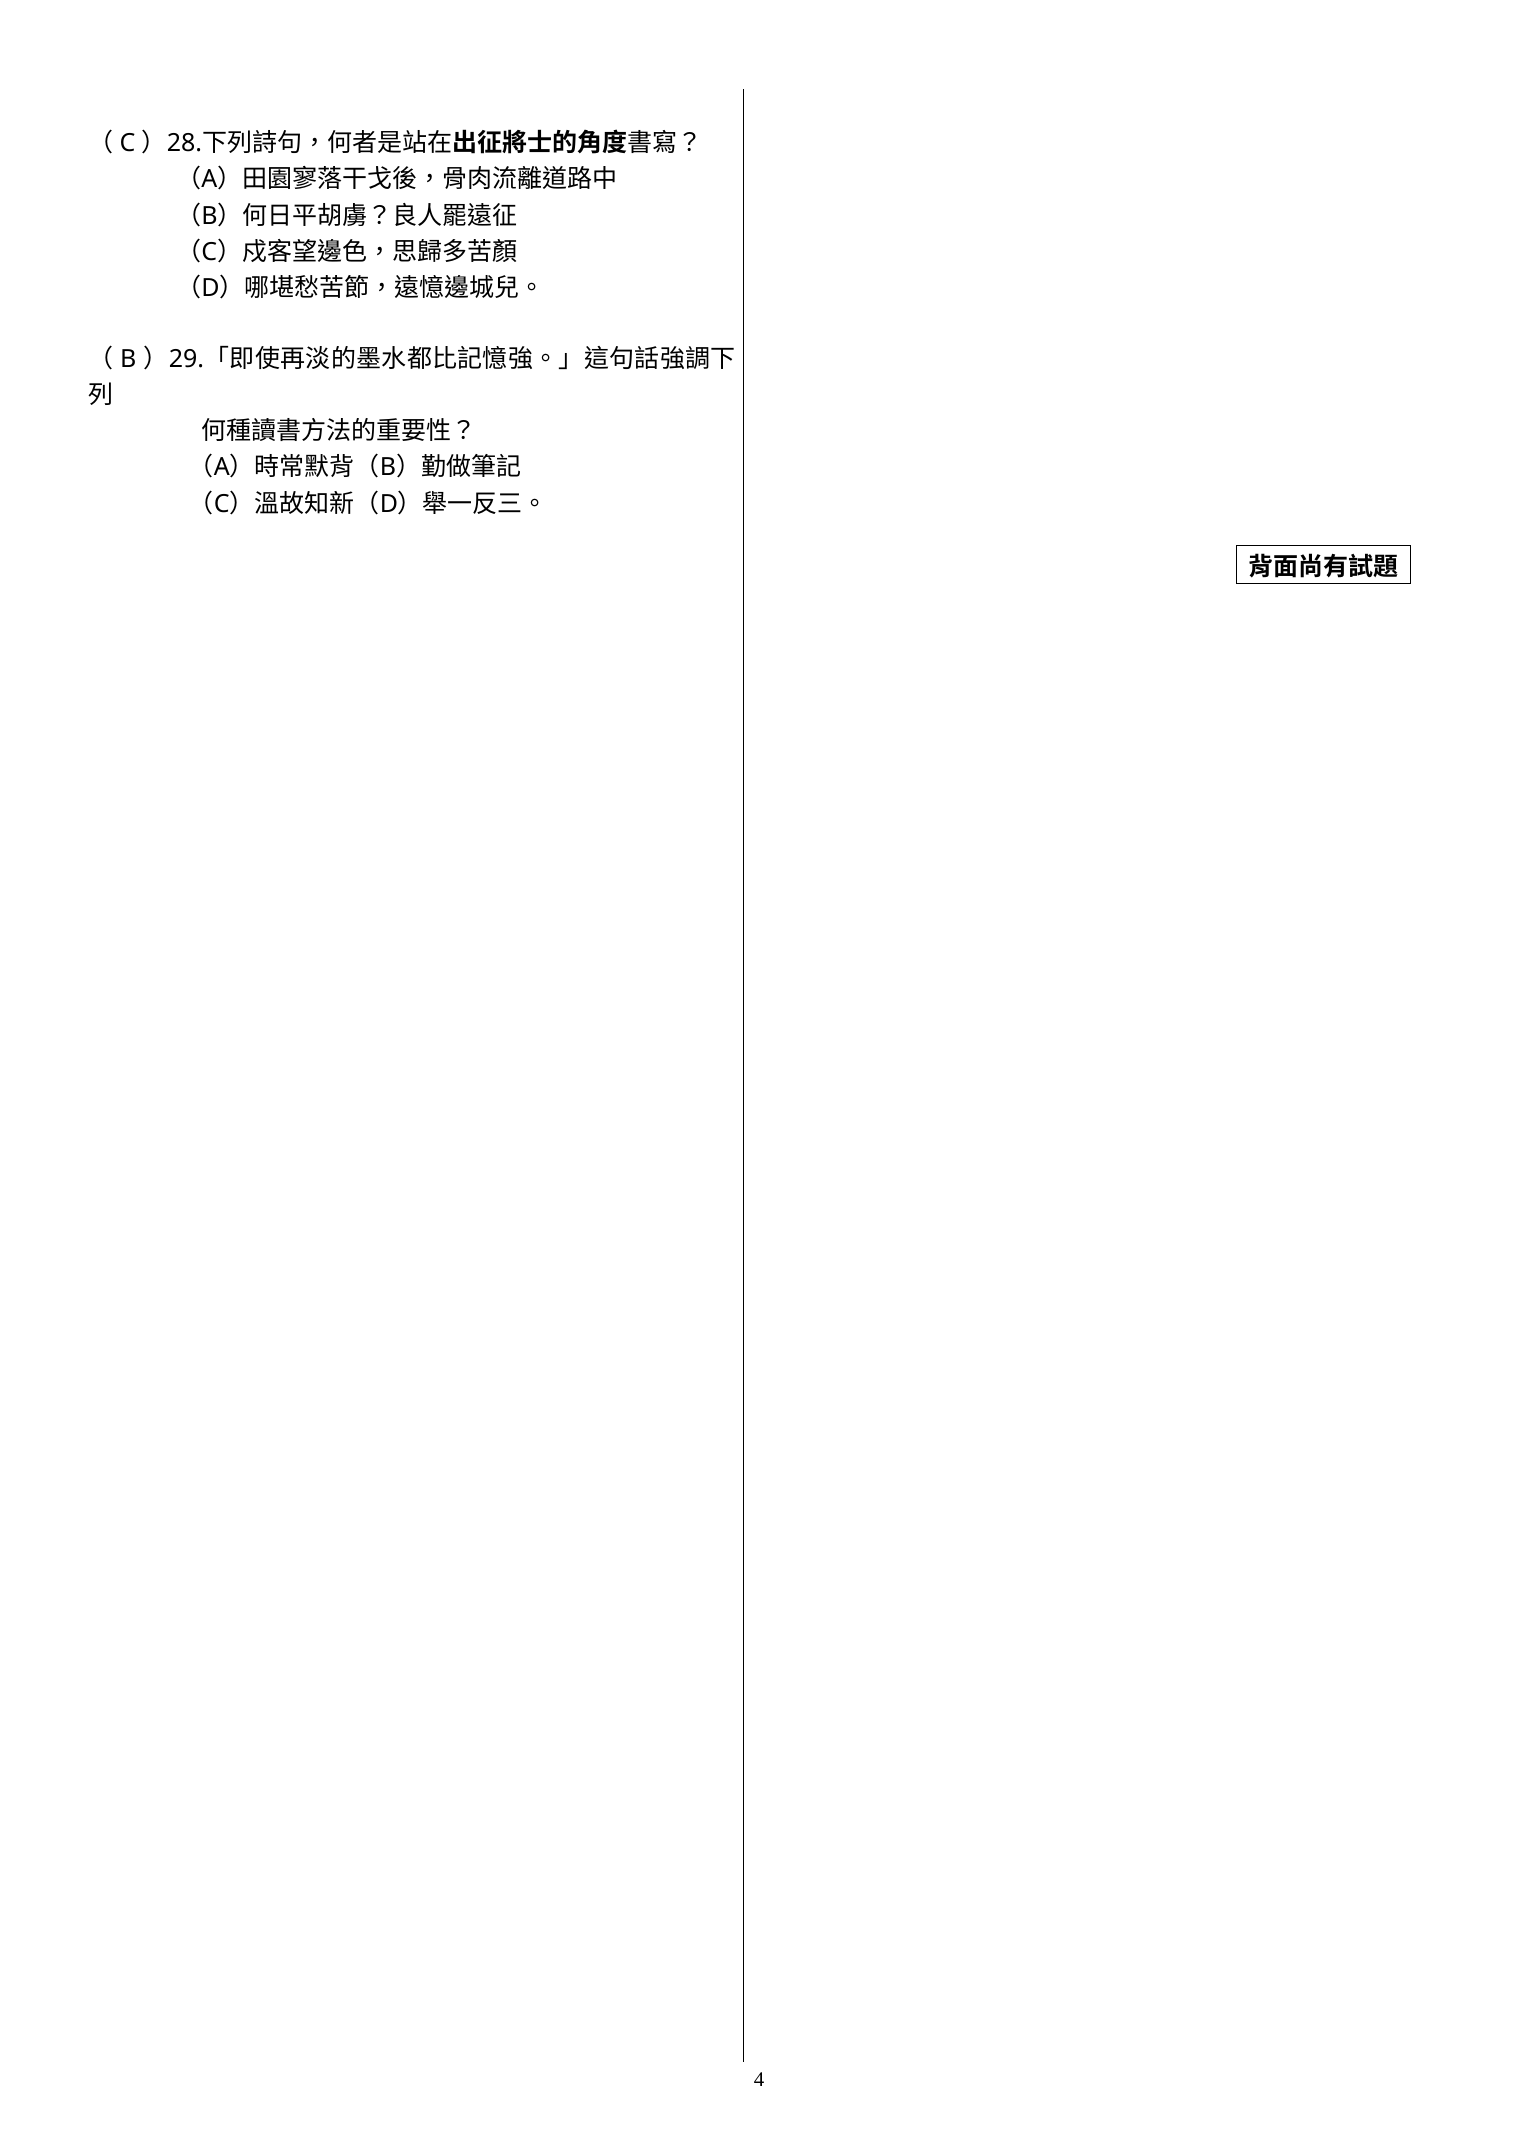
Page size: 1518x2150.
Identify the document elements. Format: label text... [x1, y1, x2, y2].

table_header 背面尚有試題 [1237, 546, 1410, 582]
text （A）田園寥落干戈後，骨肉流離道路中 [176, 159, 737, 195]
text （ B ）29.「即使再淡的墨水都比記憶強。」這句話強調下列 [89, 338, 737, 411]
text （A）時常默背（B）勤做筆記 [89, 447, 737, 483]
text （ C ）28.下列詩句，何者是站在出征將士的角度書寫？ [89, 123, 737, 159]
text （C）戍客望邊色，思歸多苦顏 [176, 231, 737, 268]
text 何種讀書方法的重要性？ [89, 411, 737, 447]
text （B）何日平胡虜？良人罷遠征 [176, 195, 737, 231]
text （C）溫故知新（D）舉一反三。 [89, 483, 737, 519]
text （D）哪堪愁苦節，遠憶邊城兒。 [176, 268, 737, 304]
